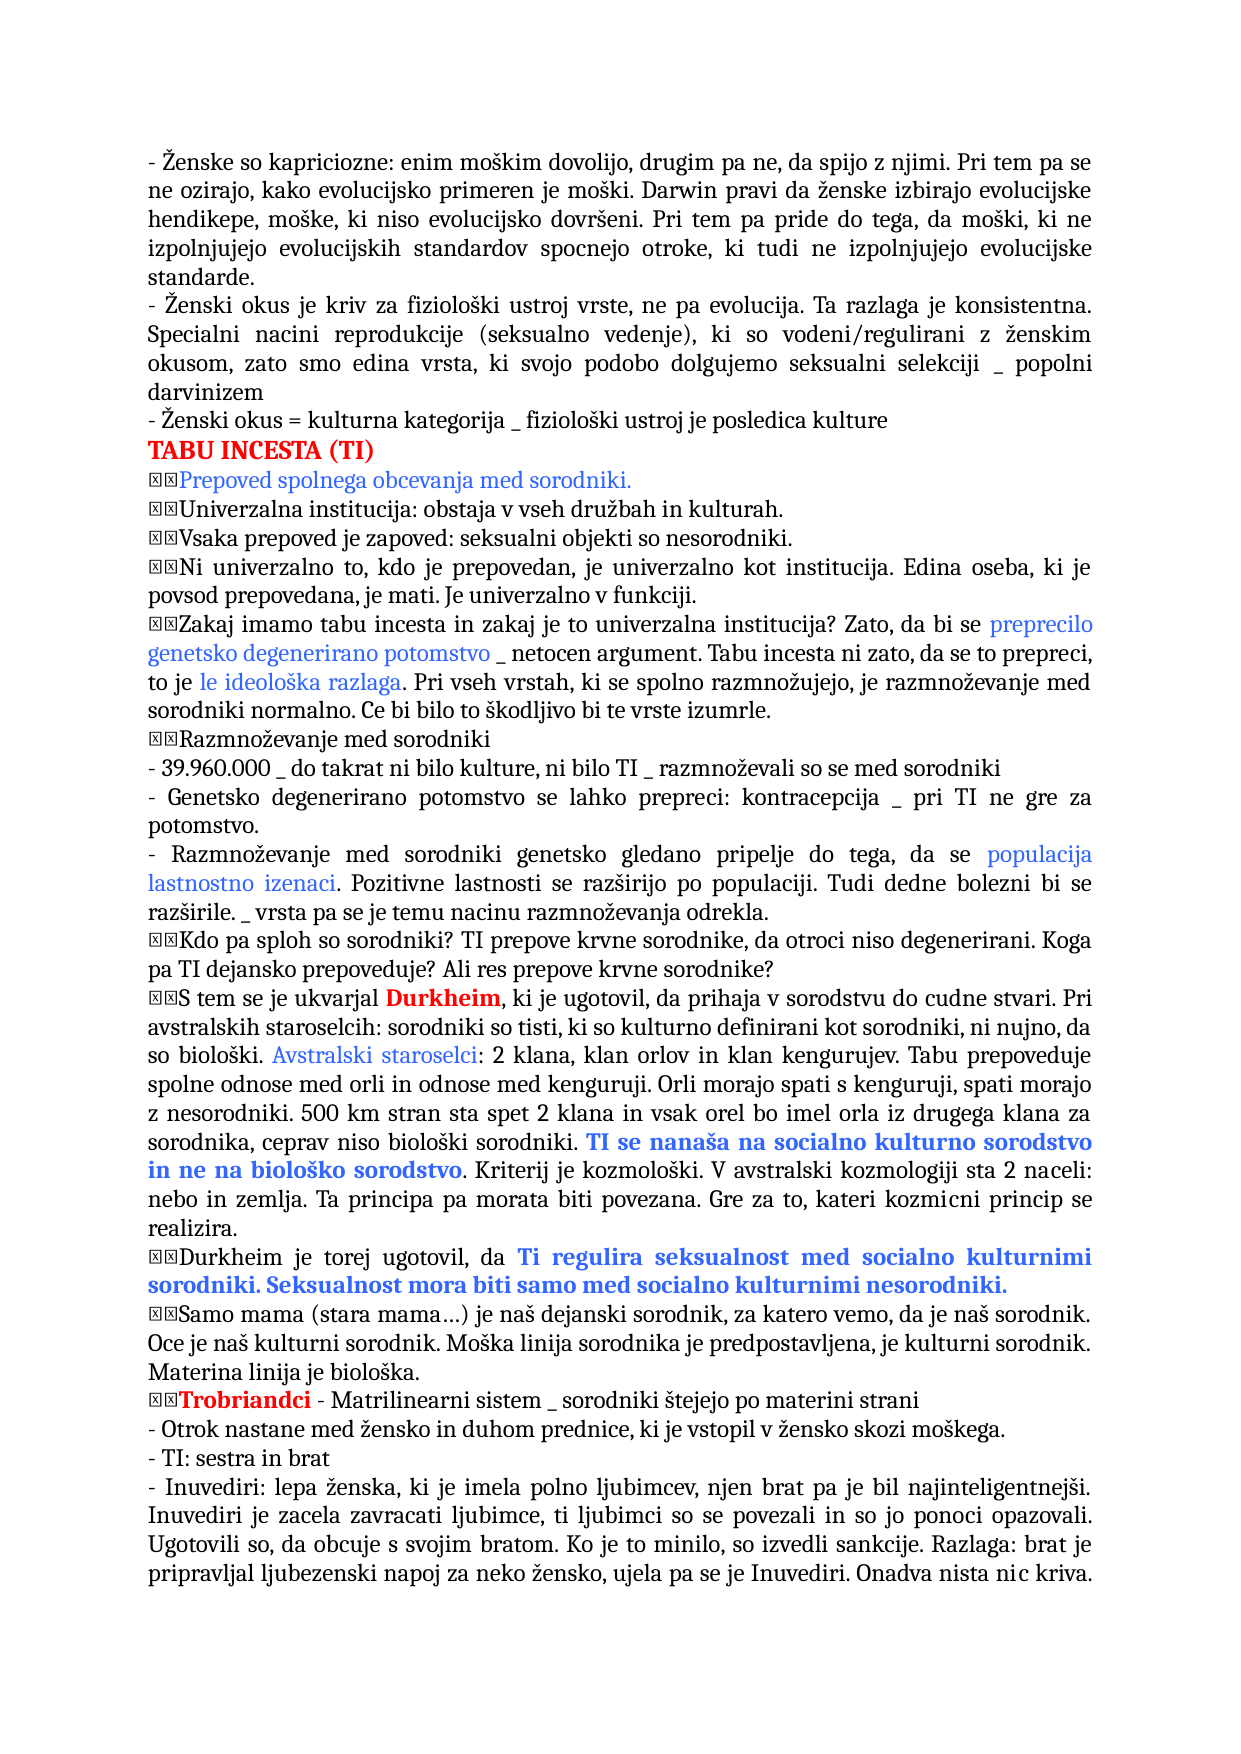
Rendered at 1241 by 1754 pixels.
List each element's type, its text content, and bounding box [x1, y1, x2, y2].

text Vsaka prepoved je zapoved: seksualni objekti so nesorodniki. [148, 524, 1093, 552]
text Zakaj imamo tabu incesta in zakaj je to univerzalna institucija? Zato, da bi se preprecilo genetsko degenerirano potomstvo _ netocen argument. Tabu incesta ni zato, da se to prepreci, to je le ideološka razlaga. Pri vseh vrstah, ki se spolno razmnožujejo, je razmnoževanje med sorodniki normalno. Ce bi bilo to škodljivo bi te vrste izumrle. [148, 610, 1093, 725]
text - Razmnoževanje med sorodniki genetsko gledano pripelje do tega, da se populacija lastnostno izenaci. Pozitivne lastnosti se razširijo po populaciji. Tudi dedne bolezni bi se razširile. _ vrsta pa se je temu nacinu razmnoževanja odrekla. [148, 840, 1093, 926]
text Ni univerzalno to, kdo je prepovedan, je univerzalno kot institucija. Edina oseba, ki je povsod prepovedana, je mati. Je univerzalno v funkciji. [148, 552, 1093, 610]
text - Genetsko degenerirano potomstvo se lahko prepreci: kontracepcija _ pri TI ne gre za potomstvo. [148, 782, 1093, 840]
text - Ženske so kapriciozne: enim moškim dovolijo, drugim pa ne, da spijo z njimi. Pri tem pa se ne ozirajo, kako evolucijsko primeren je moški. Darwin pravi da ženske izbirajo evolucijske hendikepe, moške, ki niso evolucijsko dovršeni. Pri tem pa pride do tega, da moški, ki ne izpolnjujejo evolucijskih standardov spocnejo otroke, ki tudi ne izpolnjujejo evolucijske standarde. [148, 148, 1093, 291]
text Prepoved spolnega obcevanja med sorodniki. [148, 466, 1093, 495]
text Trobriandci - Matrilinearni sistem _ sorodniki štejejo po materini strani [148, 1386, 1093, 1415]
text Kdo pa sploh so sorodniki? TI prepove krvne sorodnike, da otroci niso degenerirani. Koga pa TI dejansko prepoveduje? Ali res prepove krvne sorodnike? [148, 926, 1093, 984]
text Samo mama (stara mama…) je naš dejanski sorodnik, za katero vemo, da je naš sorodnik. Oce je naš kulturni sorodnik. Moška linija sorodnika je predpostavljena, je kulturni sorodnik. Materina linija je biološka. [148, 1300, 1093, 1386]
text - Ženski okus = kulturna kategorija _ fiziološki ustroj je posledica kulture [148, 406, 1093, 435]
text Razmnoževanje med sorodniki [148, 725, 1093, 754]
text Univerzalna institucija: obstaja v vseh družbah in kulturah. [148, 495, 1093, 524]
text - 39.960.000 _ do takrat ni bilo kulture, ni bilo TI _ razmnoževali so se med sorodniki [148, 754, 1093, 782]
text S tem se je ukvarjal Durkheim, ki je ugotovil, da prihaja v sorodstvu do cudne stvari. Pri avstralskih staroselcih: sorodniki so tisti, ki so kulturno definirani kot sorodniki, ni nujno, da so biološki. Avstralski staroselci: 2 klana, klan orlov in klan kengurujev. Tabu prepoveduje spolne odnose med orli in odnose med kenguruji. Orli morajo spati s kenguruji, spati morajo z nesorodniki. 500 km stran sta spet 2 klana in vsak orel bo imel orla iz drugega klana za sorodnika, ceprav niso biološki sorodniki. TI se nanaša na socialno kulturno sorodstvo in ne na biološko sorodstvo. Kriterij je kozmološki. V avstralski kozmologiji sta 2 naceli: nebo in zemlja. Ta principa pa morata biti povezana. Gre za to, kateri kozmicni princip se realizira. [148, 984, 1093, 1242]
text - TI: sestra in brat [148, 1444, 1093, 1472]
text TABU INCESTA (TI) [148, 435, 1093, 466]
text - Otrok nastane med žensko in duhom prednice, ki je vstopil v žensko skozi moškega. [148, 1415, 1093, 1444]
text Durkheim je torej ugotovil, da Ti regulira seksualnost med socialno kulturnimi sorodniki. Seksualnost mora biti samo med socialno kulturnimi nesorodniki. [148, 1242, 1093, 1300]
text - Ženski okus je kriv za fiziološki ustroj vrste, ne pa evolucija. Ta razlaga je konsistentna. Specialni nacini reprodukcije (seksualno vedenje), ki so vodeni/regulirani z ženskim okusom, zato smo edina vrsta, ki svojo podobo dolgujemo seksualni selekciji _ popolni darvinizem [148, 291, 1093, 406]
text - Inuvediri: lepa ženska, ki je imela polno ljubimcev, njen brat pa je bil najinteligentnejši. Inuvediri je zacela zavracati ljubimce, ti ljubimci so se povezali in so jo ponoci opazovali. Ugotovili so, da obcuje s svojim bratom. Ko je to minilo, so izvedli sankcije. Razlaga: brat je pripravljal ljubezenski napoj za neko žensko, ujela pa se je Inuvediri. Onadva nista nic kriva. [148, 1472, 1093, 1587]
